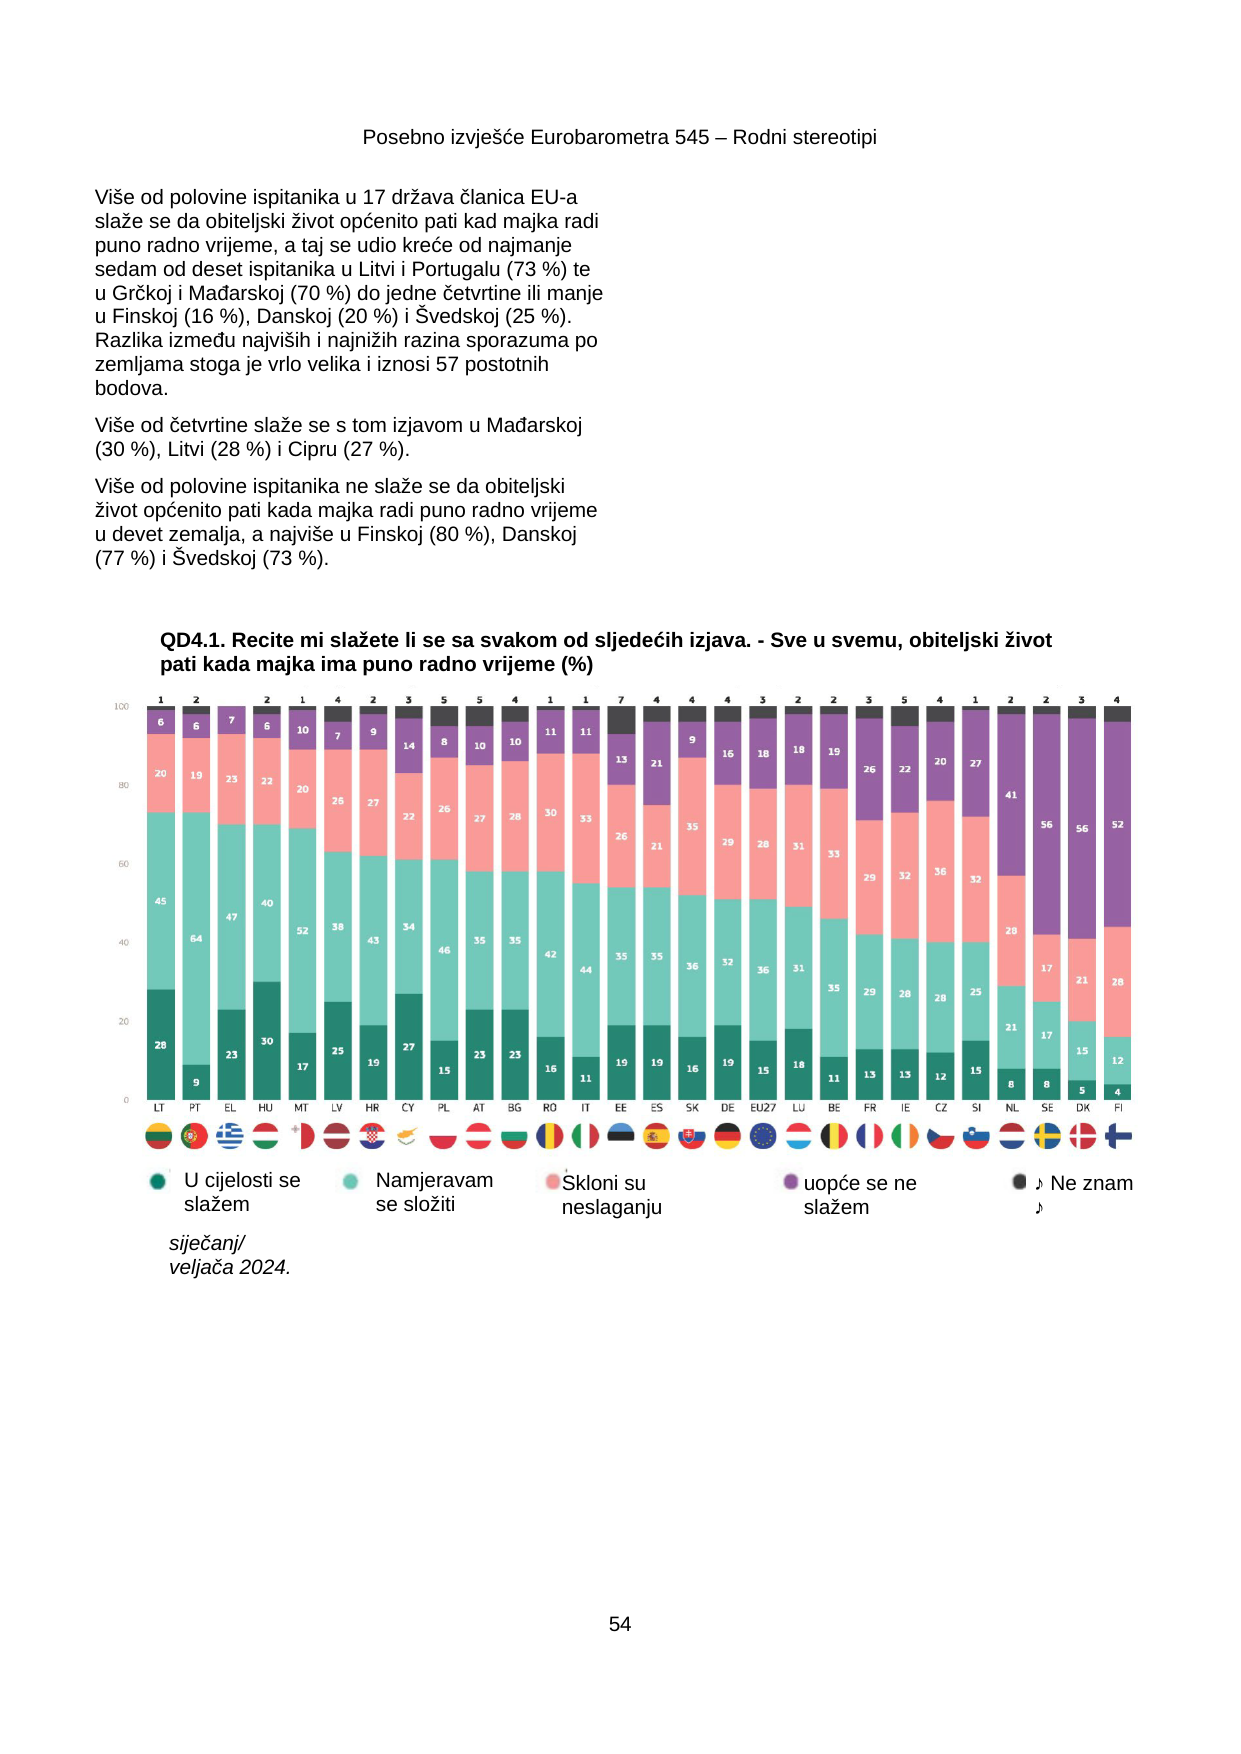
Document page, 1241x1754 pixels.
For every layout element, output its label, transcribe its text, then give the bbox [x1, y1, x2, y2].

text Više od polovine ispitanika u 17 država članica EU-a slaže se da obiteljski život općenito pati kad majka radi puno radno vrijeme, a taj se udio kreće od najmanje sedam od deset ispitanika u Litvi i Portugalu (73 %) te u Grčkoj i Mađarskoj (70 %) do jedne četvrtine ili manje u Finskoj (16 %), Danskoj (20 %) i Švedskoj (25 %). Razlika između najviših i najnižih razina sporazuma po zemljama stoga je vrlo velika i iznosi 57 postotnih bodova. [94, 184, 605, 400]
text Više od polovine ispitanika ne slaže se da obiteljski život općenito pati kada majka radi puno radno vrijeme u devet zemalja, a najviše u Finskoj (80 %), Danskoj (77 %) i Švedskoj (73 %). [94, 474, 605, 570]
picture [103, 685, 1138, 1160]
picture [829, 1180, 835, 1189]
text Više od četvrtine slaže se s tom izjavom u Mađarskoj (30 %), Litvi (28 %) i Cipru (27 %). [94, 413, 605, 461]
picture [139, 1162, 1026, 1194]
